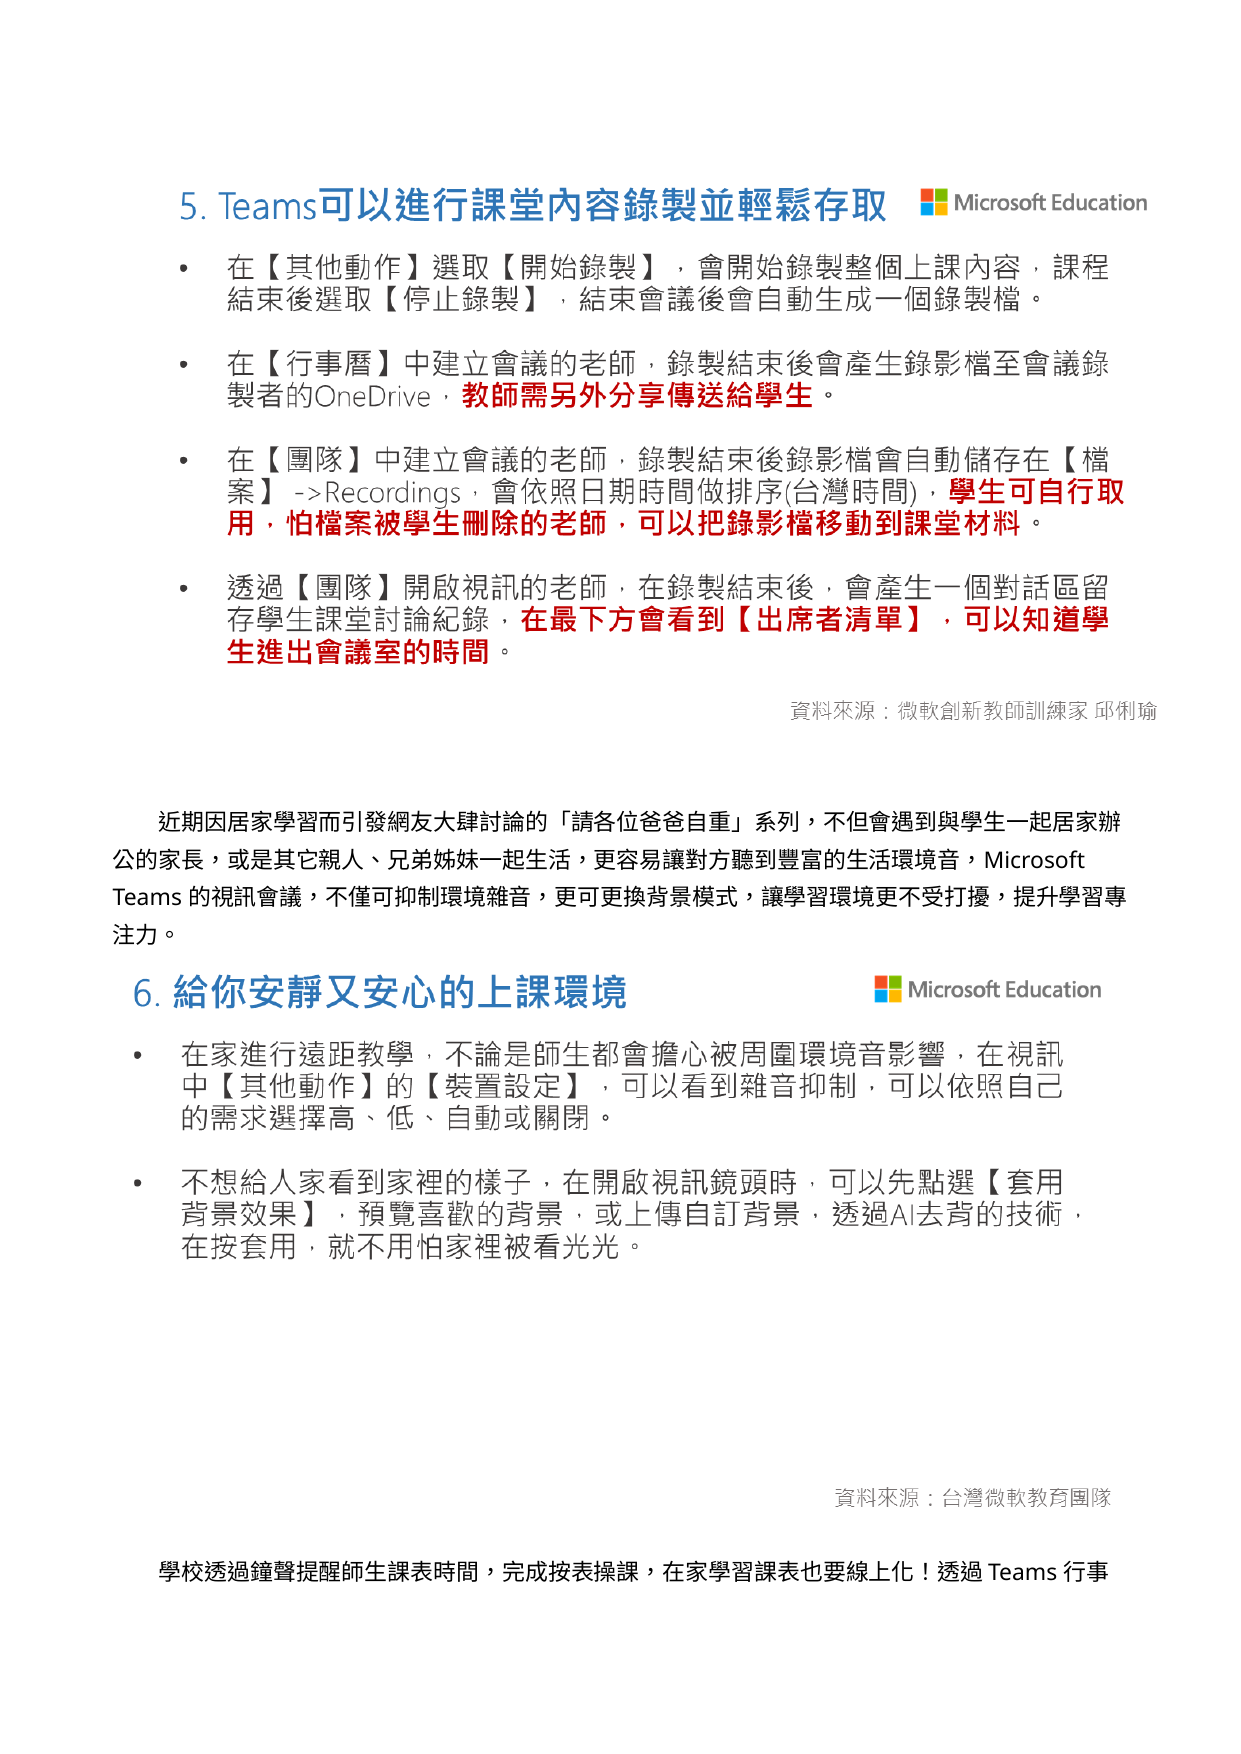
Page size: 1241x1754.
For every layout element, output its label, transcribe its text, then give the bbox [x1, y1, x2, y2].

picture [112, 952, 1127, 1523]
picture [158, 164, 1173, 736]
text 學校透過鐘聲提醒師生課表時間，完成按表操課，在家學習課表也要線上化！透過Teams 行事 [112, 1552, 1128, 1589]
text 近期因居家學習而引發網友大肆討論的「請各位爸爸自重」系列，不但會遇到與學生一起居家辦公的家長，或是其它親人、兄弟姊妹一起生活，更容易讓對方聽到豐富的生活環境音，Microsoft Teams 的視訊會議，不僅可抑制環境雜音，更可更換背景模式，讓學習環境更不受打擾，提升學習專注力。 [112, 802, 1128, 952]
